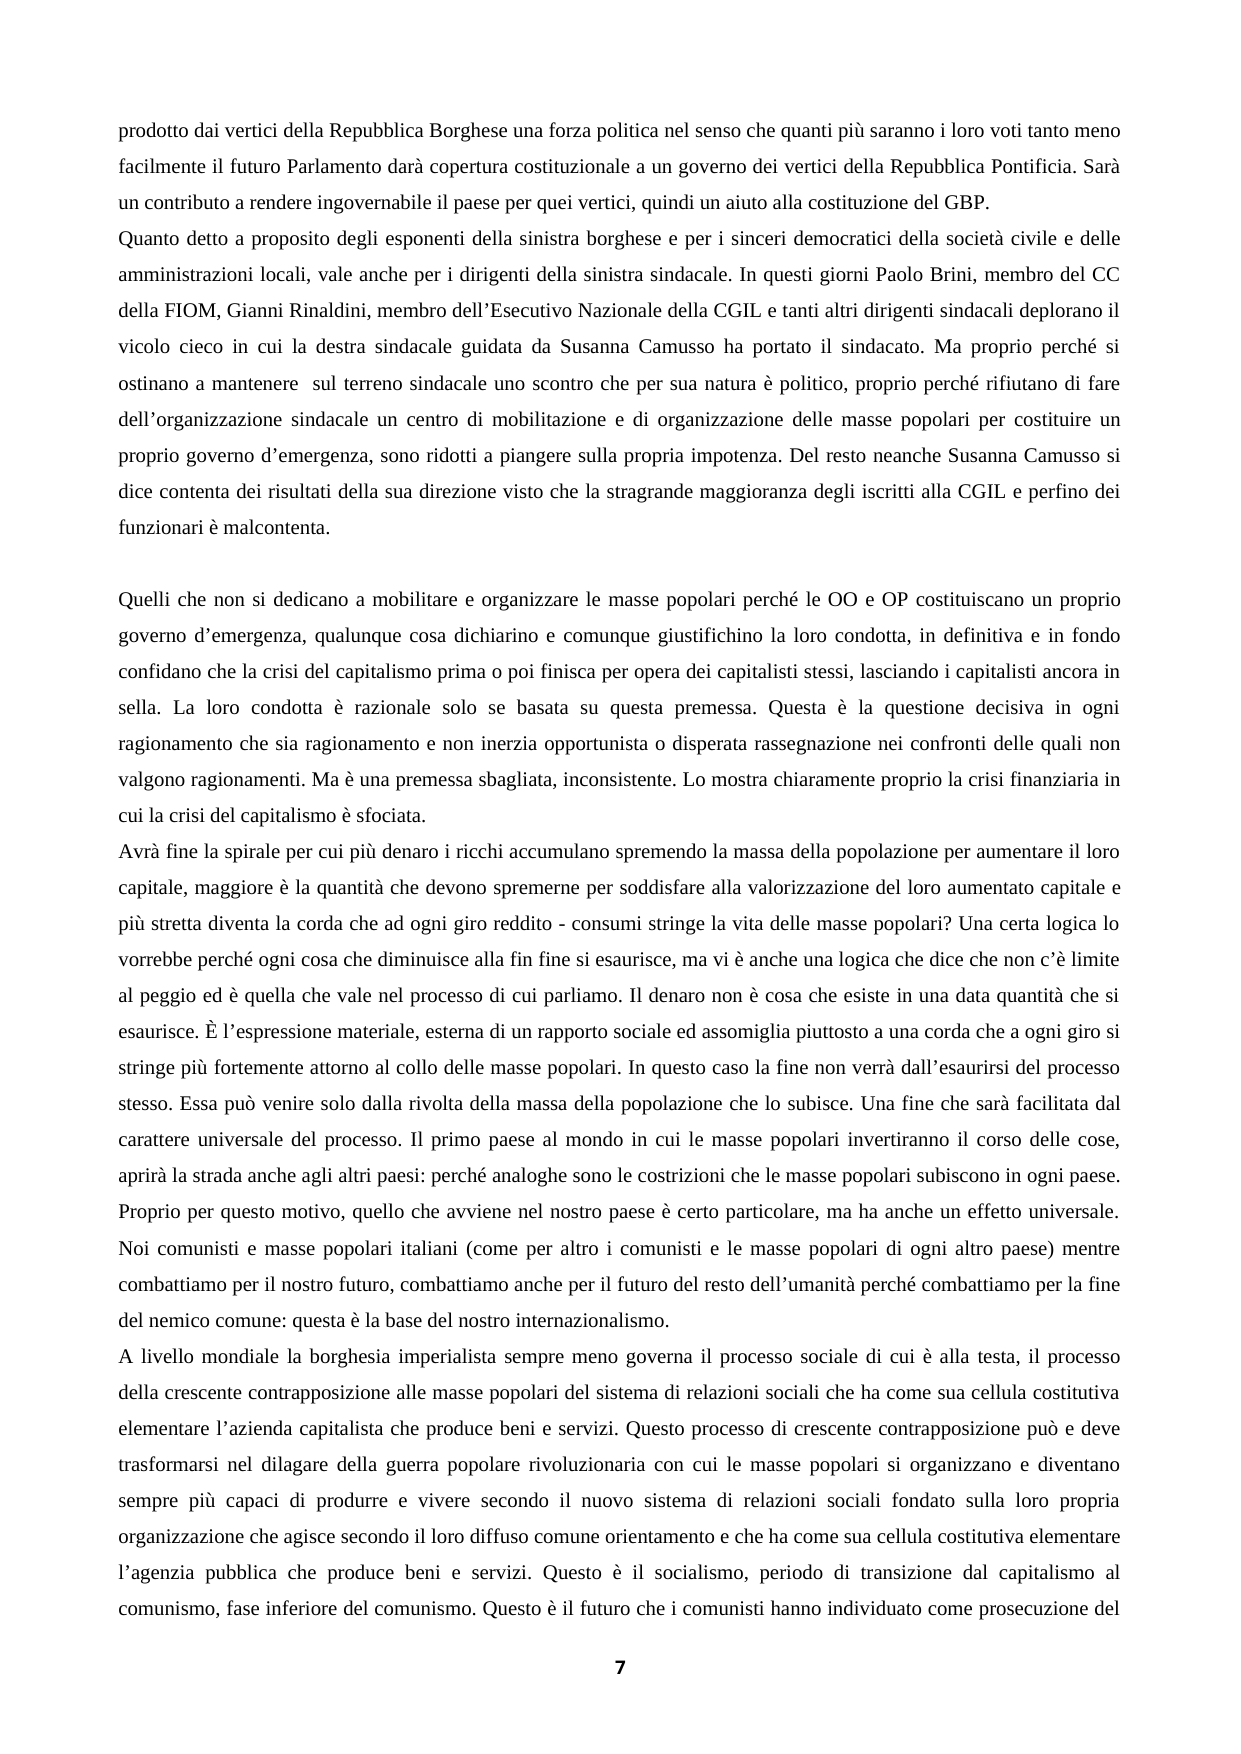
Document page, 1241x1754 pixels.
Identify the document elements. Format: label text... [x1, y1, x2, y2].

text Quelli che non si dedicano a mobilitare e organizzare le masse popolari perché le OO e OP costituiscano un proprio governo d’emergenza, qualunque cosa dichiarino e comunque giustifichino la loro condotta, in definitiva e in fondo confidano che la crisi del capitalismo prima o poi finisca per opera dei capitalisti stessi, lasciando i capitalisti ancora in sella. La loro condotta è razionale solo se basata su questa premessa. Questa è la questione decisiva in ogni ragionamento che sia ragionamento e non inerzia opportunista o disperata rassegnazione nei confronti delle quali non valgono ragionamenti. Ma è una premessa sbagliata, inconsistente. Lo mostra chiaramente proprio la crisi finanziaria in cui la crisi del capitalismo è sfociata. [118, 587, 1122, 827]
text Avrà fine la spirale per cui più denaro i ricchi accumulano spremendo la massa della popolazione per aumentare il loro capitale, maggiore è la quantità che devono spremerne per soddisfare alla valorizzazione del loro aumentato capitale e più stretta diventa la corda che ad ogni giro reddito - consumi stringe la vita delle masse popolari? Una certa logica lo vorrebbe perché ogni cosa che diminuisce alla fin fine si esaurisce, ma vi è anche una logica che dice che non c’è limite al peggio ed è quella che vale nel processo di cui parliamo. Il denaro non è cosa che esiste in una data quantità che si esaurisce. È l’espressione materiale, esterna di un rapporto sociale ed assomiglia piuttosto a una corda che a ogni giro si stringe più fortemente attorno al collo delle masse popolari. In questo caso la fine non verrà dall’esaurirsi del processo stesso. Essa può venire solo dalla rivolta della massa della popolazione che lo subisce. Una fine che sarà facilitata dal carattere universale del processo. Il primo paese al mondo in cui le masse popolari invertiranno il corso delle cose, aprirà la strada anche agli altri paesi: perché analoghe sono le costrizioni che le masse popolari subiscono in ogni paese. Proprio per questo motivo, quello che avviene nel nostro paese è certo particolare, ma ha anche un effetto universale. Noi comunisti e masse popolari italiani (come per altro i comunisti e le masse popolari di ogni altro paese) mentre combattiamo per il nostro futuro, combattiamo anche per il futuro del resto dell’umanità perché combattiamo per la fine del nemico comune: questa è la base del nostro internazionalismo. [118, 839, 1122, 1332]
text A livello mondiale la borghesia imperialista sempre meno governa il processo sociale di cui è alla testa, il processo della crescente contrapposizione alle masse popolari del sistema di relazioni sociali che ha come sua cellula costitutiva elementare l’azienda capitalista che produce beni e servizi. Questo processo di crescente contrapposizione può e deve trasformarsi nel dilagare della guerra popolare rivoluzionaria con cui le masse popolari si organizzano e diventano sempre più capaci di produrre e vivere secondo il nuovo sistema di relazioni sociali fondato sulla loro propria organizzazione che agisce secondo il loro diffuso comune orientamento e che ha come sua cellula costitutiva elementare l’agenzia pubblica che produce beni e servizi. Questo è il socialismo, periodo di transizione dal capitalismo al comunismo, fase inferiore del comunismo. Questo è il futuro che i comunisti hanno individuato come prosecuzione del [118, 1343, 1122, 1620]
text prodotto dai vertici della Repubblica Borghese una forza politica nel senso che quanti più saranno i loro voti tanto meno facilmente il futuro Parlamento darà copertura costituzionale a un governo dei vertici della Repubblica Pontificia. Sarà un contributo a rendere ingovernabile il paese per quei vertici, quindi un aiuto alla costituzione del GBP. [118, 118, 1122, 214]
text Quanto detto a proposito degli esponenti della sinistra borghese e per i sinceri democratici della società civile e delle amministrazioni locali, vale anche per i dirigenti della sinistra sindacale. In questi giorni Paolo Brini, membro del CC della FIOM, Gianni Rinaldini, membro dell’Esecutivo Nazionale della CGIL e tanti altri dirigenti sindacali deplorano il vicolo cieco in cui la destra sindacale guidata da Susanna Camusso ha portato il sindacato. Ma proprio perché si ostinano a mantenere sul terreno sindacale uno scontro che per sua natura è politico, proprio perché rifiutano di fare dell’organizzazione sindacale un centro di mobilitazione e di organizzazione delle masse popolari per costituire un proprio governo d’emergenza, sono ridotti a piangere sulla propria impotenza. Del resto neanche Susanna Camusso si dice contenta dei risultati della sua direzione visto che la stragrande maggioranza degli iscritti alla CGIL e perfino dei funzionari è malcontenta. [118, 226, 1122, 539]
